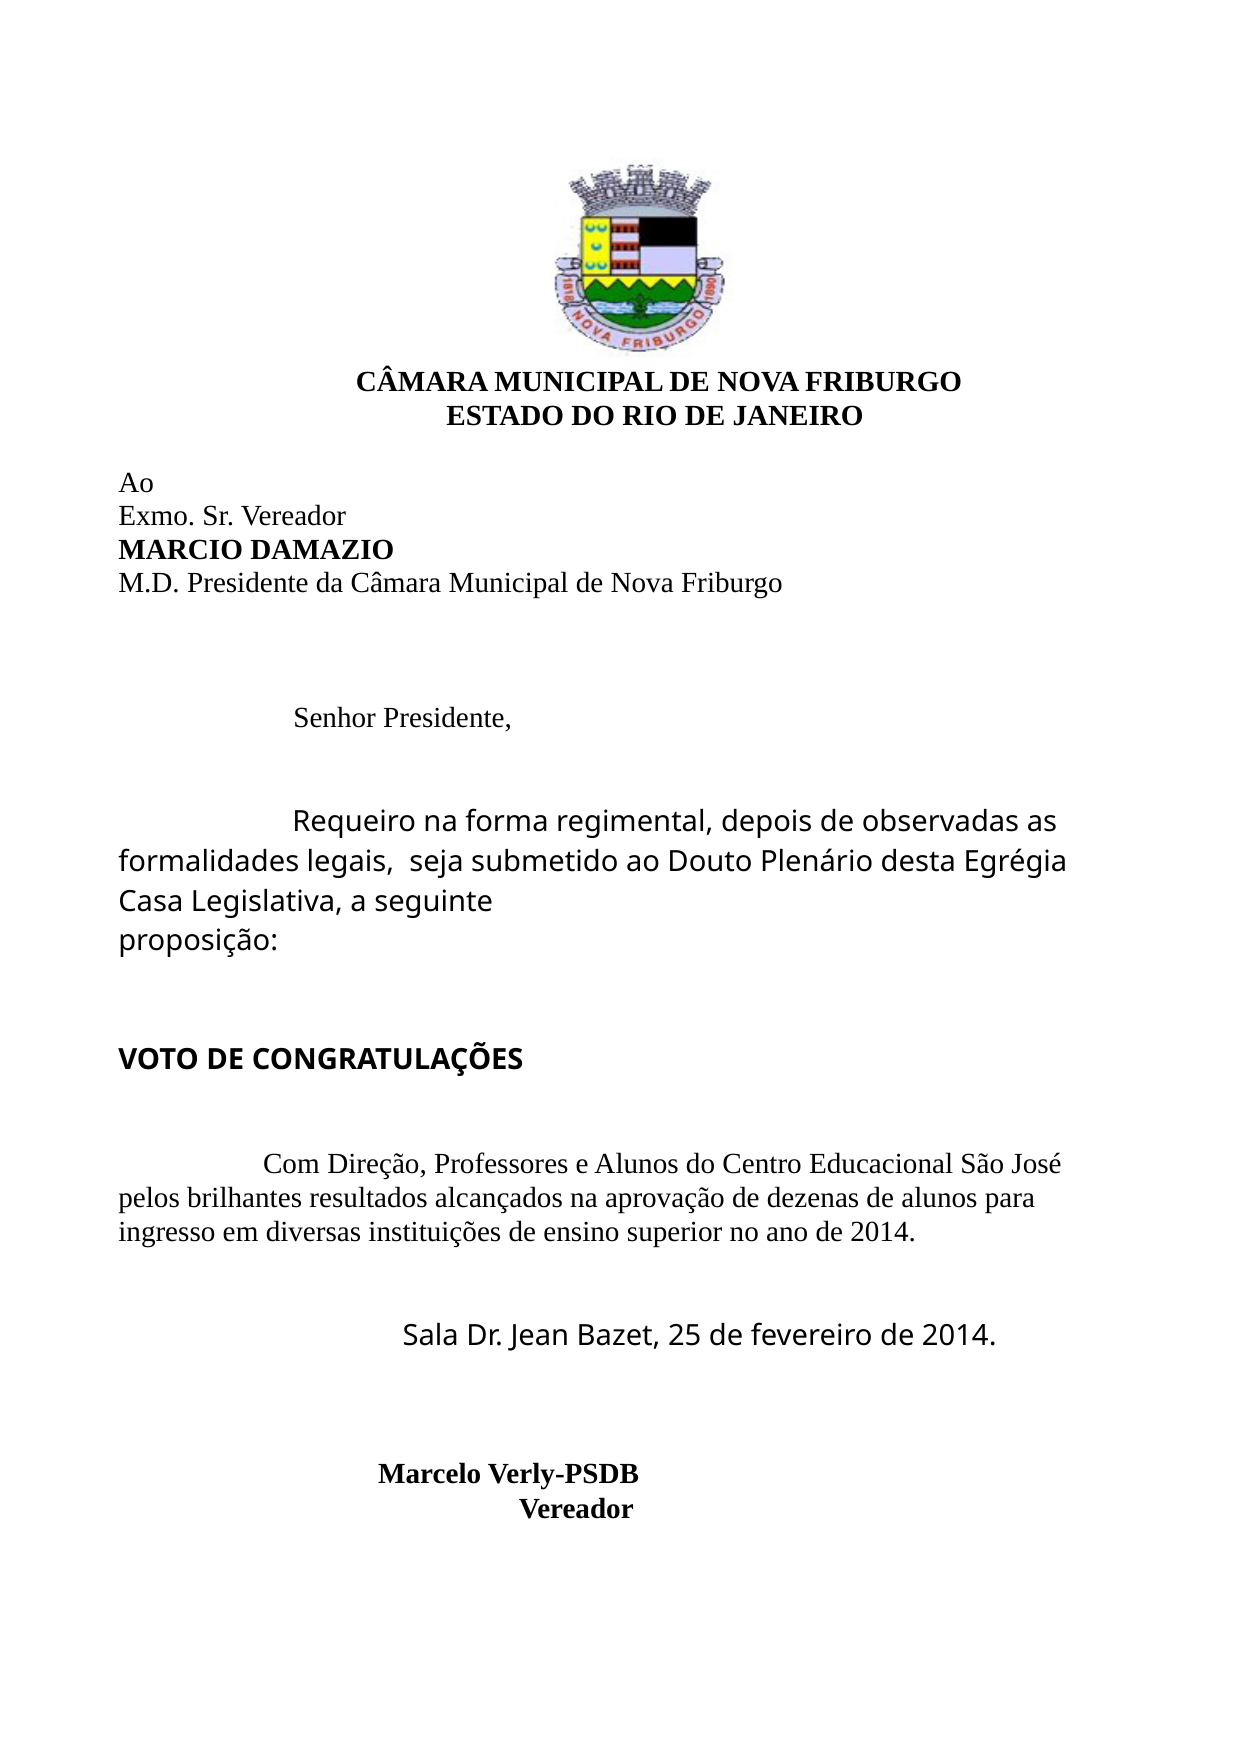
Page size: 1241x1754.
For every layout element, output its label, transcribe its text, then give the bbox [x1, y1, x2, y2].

text Sala Dr. Jean Bazet, 25 de fevereiro de 2014. [118, 1314, 1122, 1354]
text Marcelo Verly-PSDB [118, 1456, 1122, 1491]
text MARCIO DAMAZIO [118, 532, 1122, 566]
text Vereador [118, 1491, 1122, 1524]
text Senhor Presidente, [118, 700, 1122, 733]
text CÂMARA MUNICIPAL DE NOVA FRIBURGO [118, 118, 1122, 398]
text Ao [118, 465, 1122, 498]
text Exmo. Sr. Vereador [118, 498, 1122, 532]
text ESTADO DO RIO DE JANEIRO [118, 398, 1122, 431]
text Com Direção, Professores e Alunos do Centro Educacional São José pelos brilhantes resultados alcançados na aprovação de dezenas de alunos para ingresso em diversas instituições de ensino superior no ano de 2014. [118, 1147, 1122, 1247]
text Requeiro na forma regimental, depois de observadas as formalidades legais, seja submetido ao Douto Plenário desta Egrégia Casa Legislativa, a seguinte [118, 800, 1122, 919]
text VOTO DE CONGRATULAÇÕES [118, 1038, 1122, 1078]
text M.D. Presidente da Câmara Municipal de Nova Friburgo [118, 566, 1122, 599]
text proposição: [118, 919, 1122, 959]
